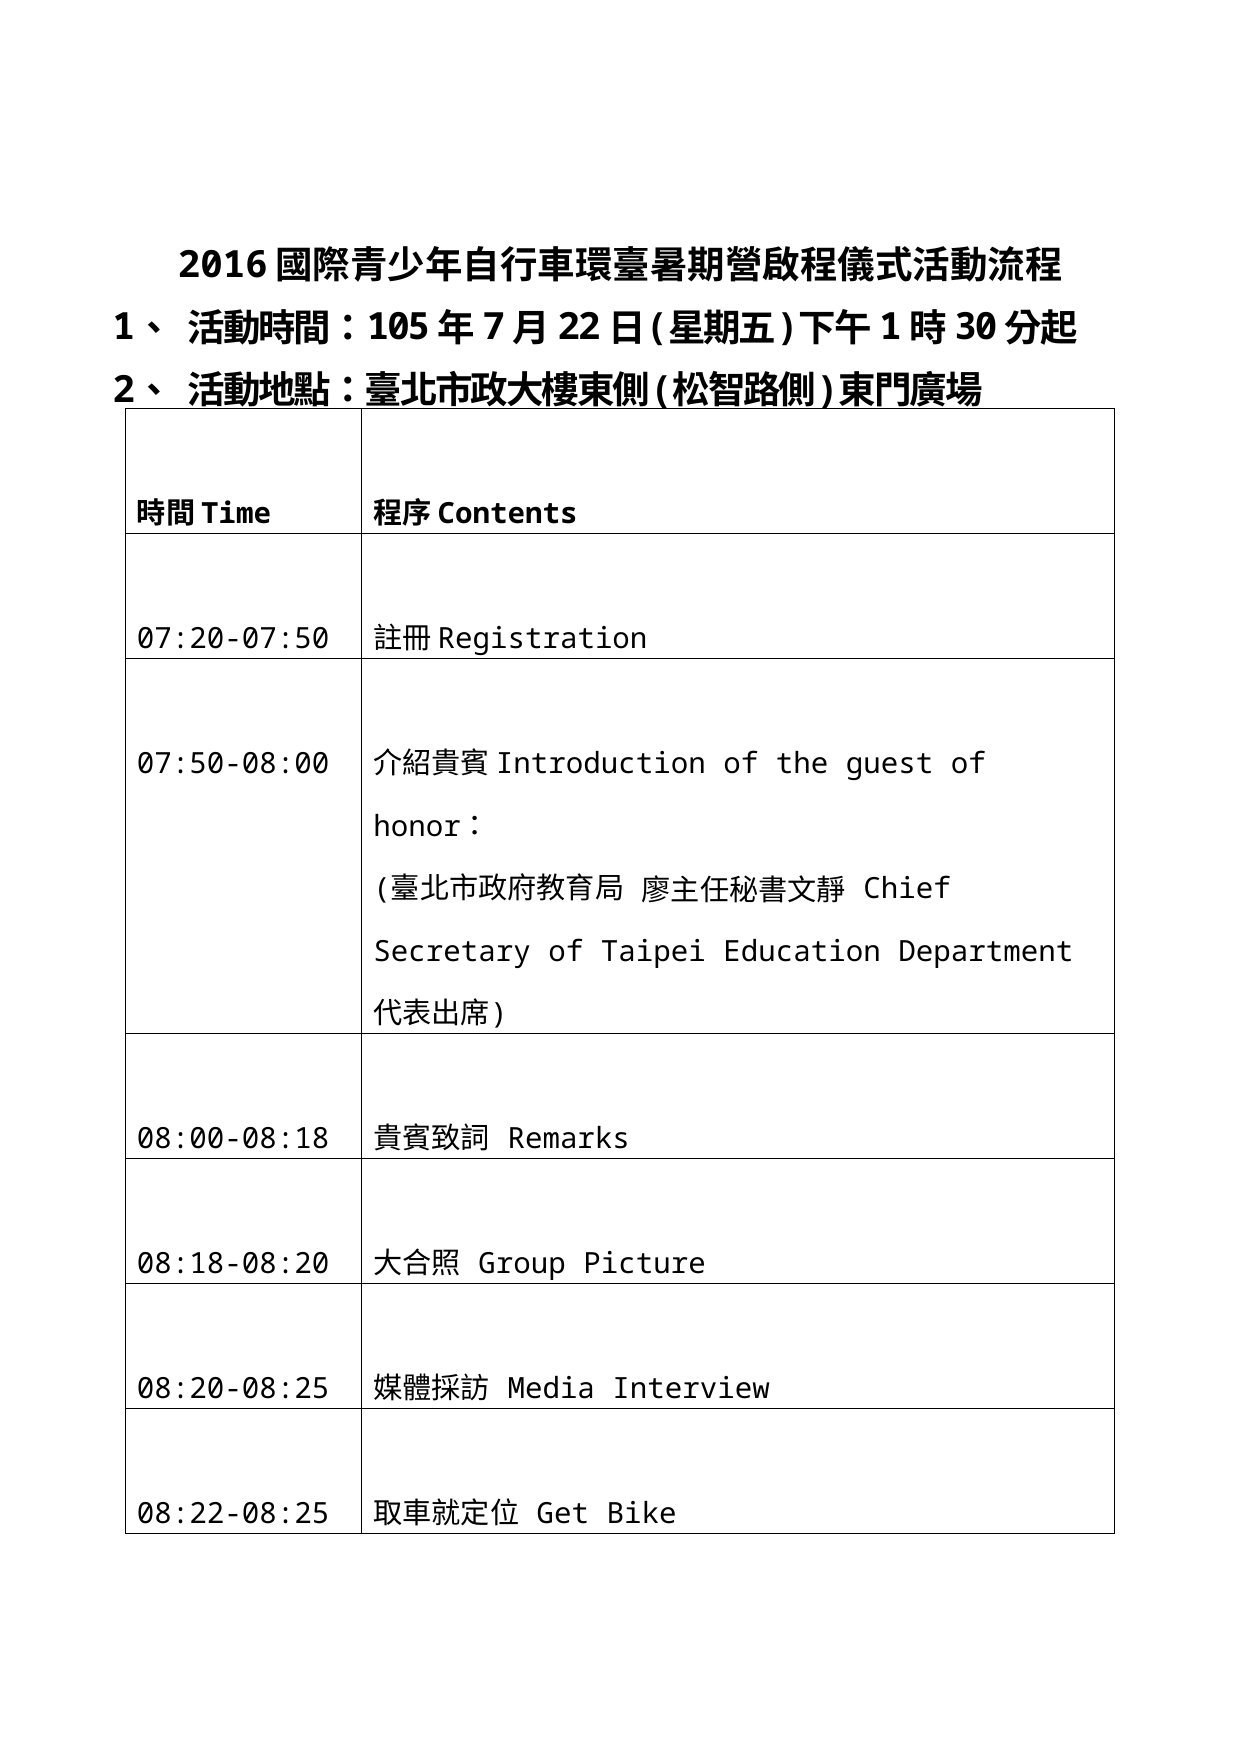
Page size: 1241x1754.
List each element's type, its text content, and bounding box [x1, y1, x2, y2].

text 2016國際青少年自行車環臺暑期營啟程儀式活動流程 [112, 221, 1128, 283]
table_cell 大合照 Group Picture [362, 1159, 1114, 1283]
table_cell 07:20-07:50 [126, 534, 361, 658]
table_cell 08:22-08:25 [126, 1409, 361, 1533]
table_cell 08:20-08:25 [126, 1284, 361, 1408]
table_cell 貴賓致詞 Remarks [362, 1034, 1114, 1158]
table_cell 07:50-08:00 [126, 659, 361, 1033]
list 活動時間：105年7月22日(星期五)下午1時30分起 [112, 283, 1128, 346]
table_cell 註冊Registration [362, 534, 1114, 658]
table_header 時間Time [126, 409, 361, 533]
table_cell 媒體採訪 Media Interview [362, 1284, 1114, 1408]
table_cell 取車就定位 Get Bike [362, 1409, 1114, 1533]
list 活動地點：臺北市政大樓東側(松智路側)東門廣場 [112, 346, 1128, 408]
table_cell 介紹貴賓Introduction of the guest of honor： (臺北市政府教育局 廖主任秘書文靜 Chief Secretary of Taipei Education Department代表出席) [362, 659, 1114, 1033]
table_cell 08:00-08:18 [126, 1034, 361, 1158]
table_header 程序Contents [362, 409, 1114, 533]
table_cell 08:18-08:20 [126, 1159, 361, 1283]
